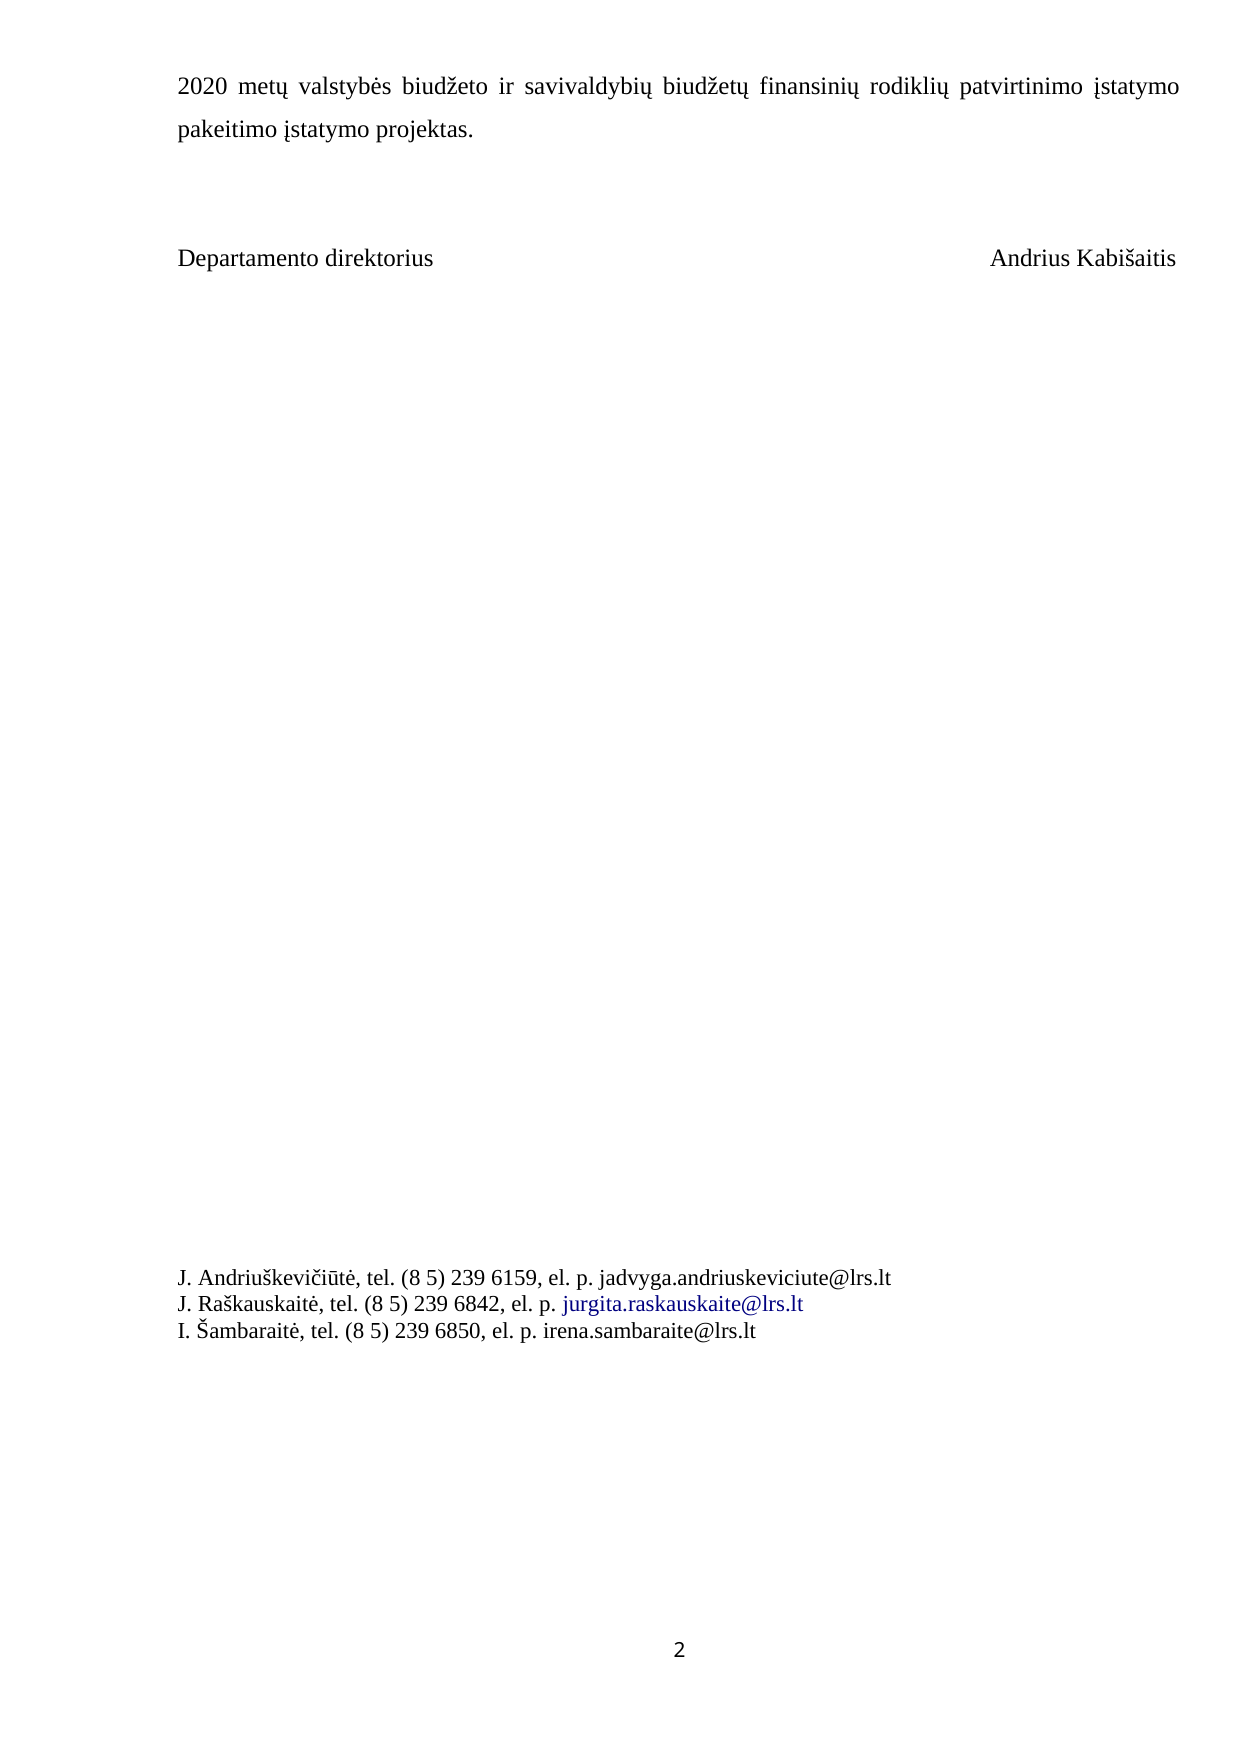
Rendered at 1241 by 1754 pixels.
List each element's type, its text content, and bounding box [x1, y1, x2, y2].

text I. Šambaraitė, tel. (8 5) 239 6850, el. p. irena.sambaraite@lrs.lt [177, 1317, 1181, 1343]
text J. Raškauskaitė, tel. (8 5) 239 6842, el. p. jurgita.raskauskaite@lrs.lt [177, 1290, 1181, 1317]
text J. Andriuškevičiūtė, tel. (8 5) 239 6159, el. p. jadvyga.andriuskeviciute@lrs.lt [177, 1264, 1181, 1290]
text Departamento direktorius Andrius Kabišaitis [177, 243, 1181, 272]
text 2020 metų valstybės biudžeto ir savivaldybių biudžetų finansinių rodiklių patvirtinimo įstatymo pakeitimo įstatymo projektas. [177, 71, 1181, 143]
